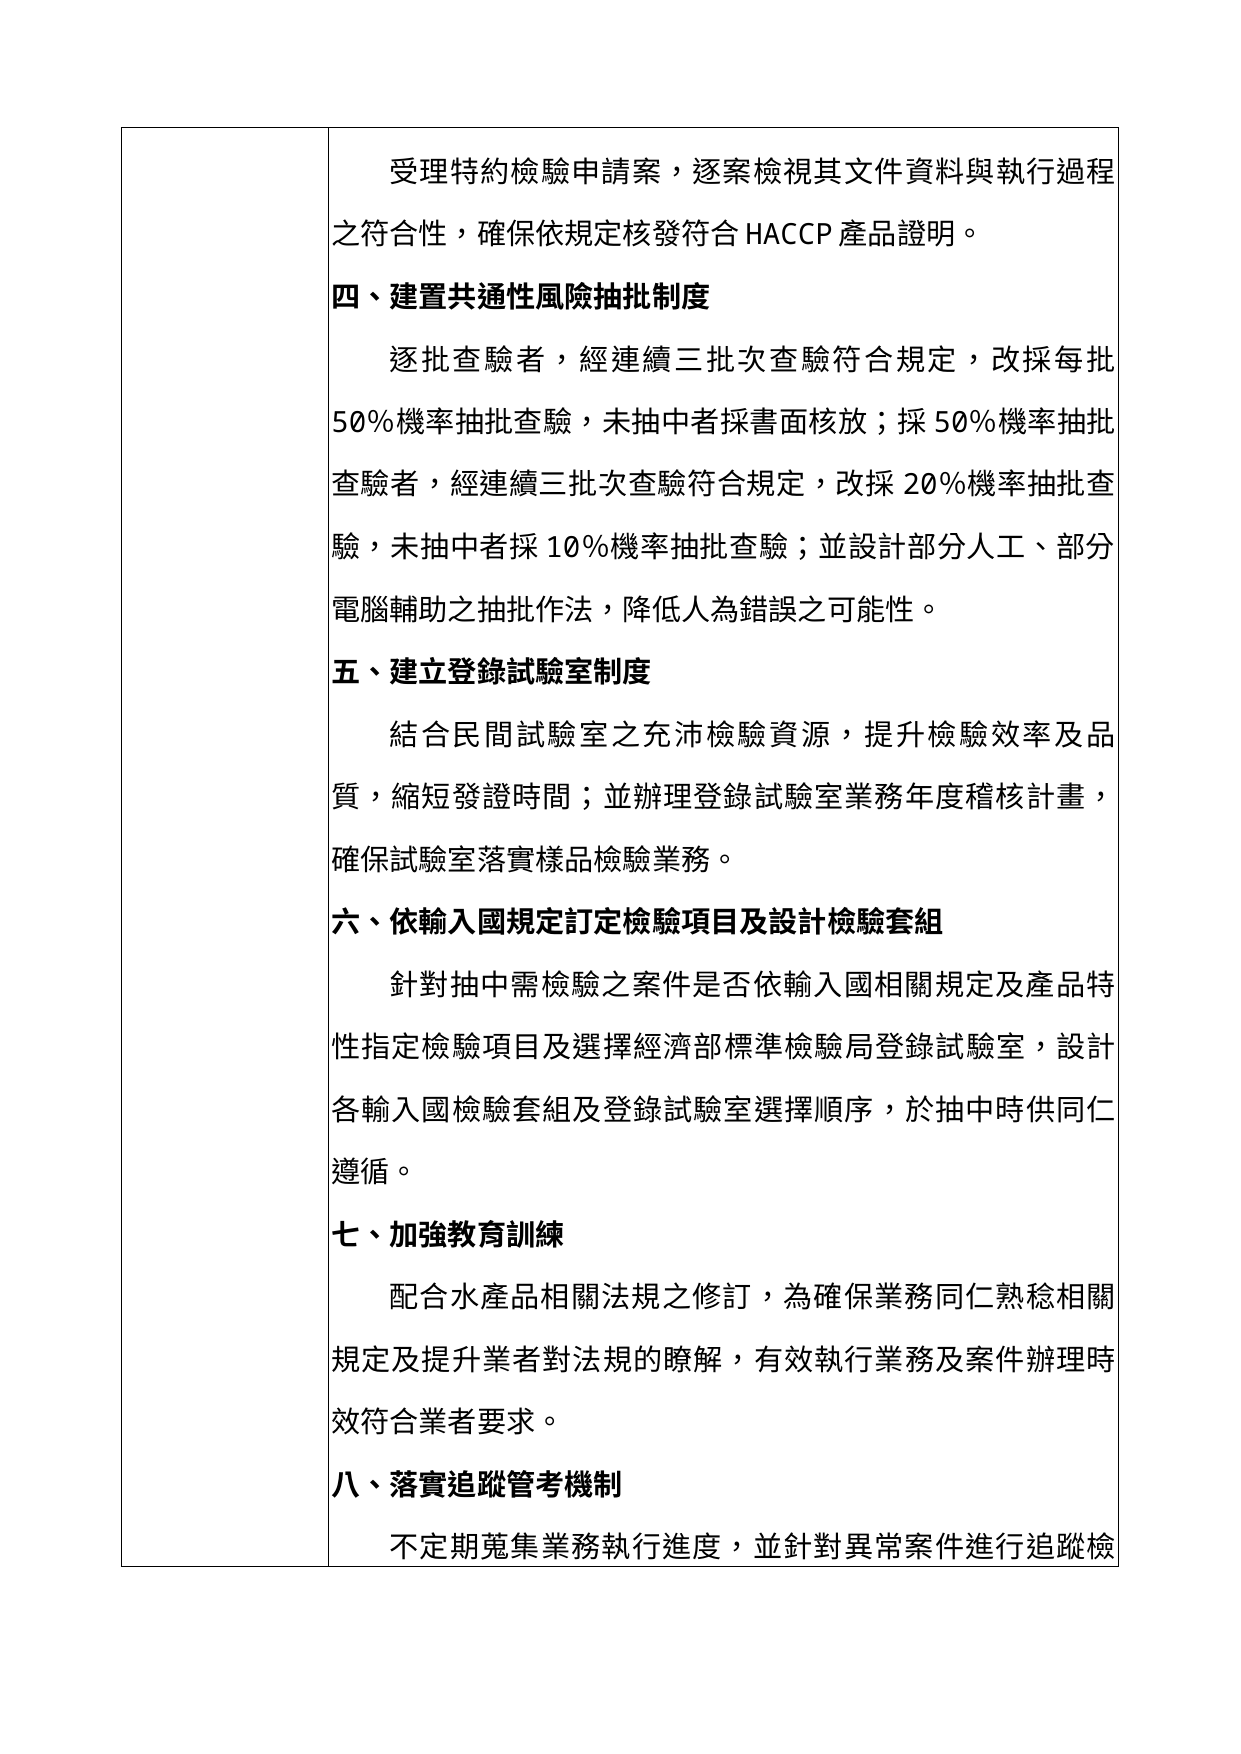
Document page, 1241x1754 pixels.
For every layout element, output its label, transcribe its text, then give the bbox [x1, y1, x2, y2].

table_cell [122, 128, 328, 1566]
table_cell 受理特約檢驗申請案，逐案檢視其文件資料與執行過程之符合性，確保依規定核發符合HACCP產品證明。 四、建置共通性風險抽批制度 逐批查驗者，經連續三批次查驗符合規定，改採每批50％機率抽批查驗，未抽中者採書面核放；採50％機率抽批查驗者，經連續三批次查驗符合規定，改採20％機率抽批查驗，未抽中者採10％機率抽批查驗；並設計部分人工、部分電腦輔助之抽批作法，降低人為錯誤之可能性。 五、建立登錄試驗室制度 結合民間試驗室之充沛檢驗資源，提升檢驗效率及品質，縮短發證時間；並辦理登錄試驗室業務年度稽核計畫，確保試驗室落實樣品檢驗業務。 六、依輸入國規定訂定檢驗項目及設計檢驗套組 針對抽中需檢驗之案件是否依輸入國相關規定及產品特性指定檢驗項目及選擇經濟部標準檢驗局登錄試驗室，設計各輸入國檢驗套組及登錄試驗室選擇順序，於抽中時供同仁遵循。 七、加強教育訓練 配合水產品相關法規之修訂，為確保業務同仁熟稔相關規定及提升業者對法規的瞭解，有效執行業務及案件辦理時效符合業者要求。 八、落實追蹤管考機制 不定期蒐集業務執行進度，並針對異常案件進行追蹤檢 [329, 128, 1118, 1566]
